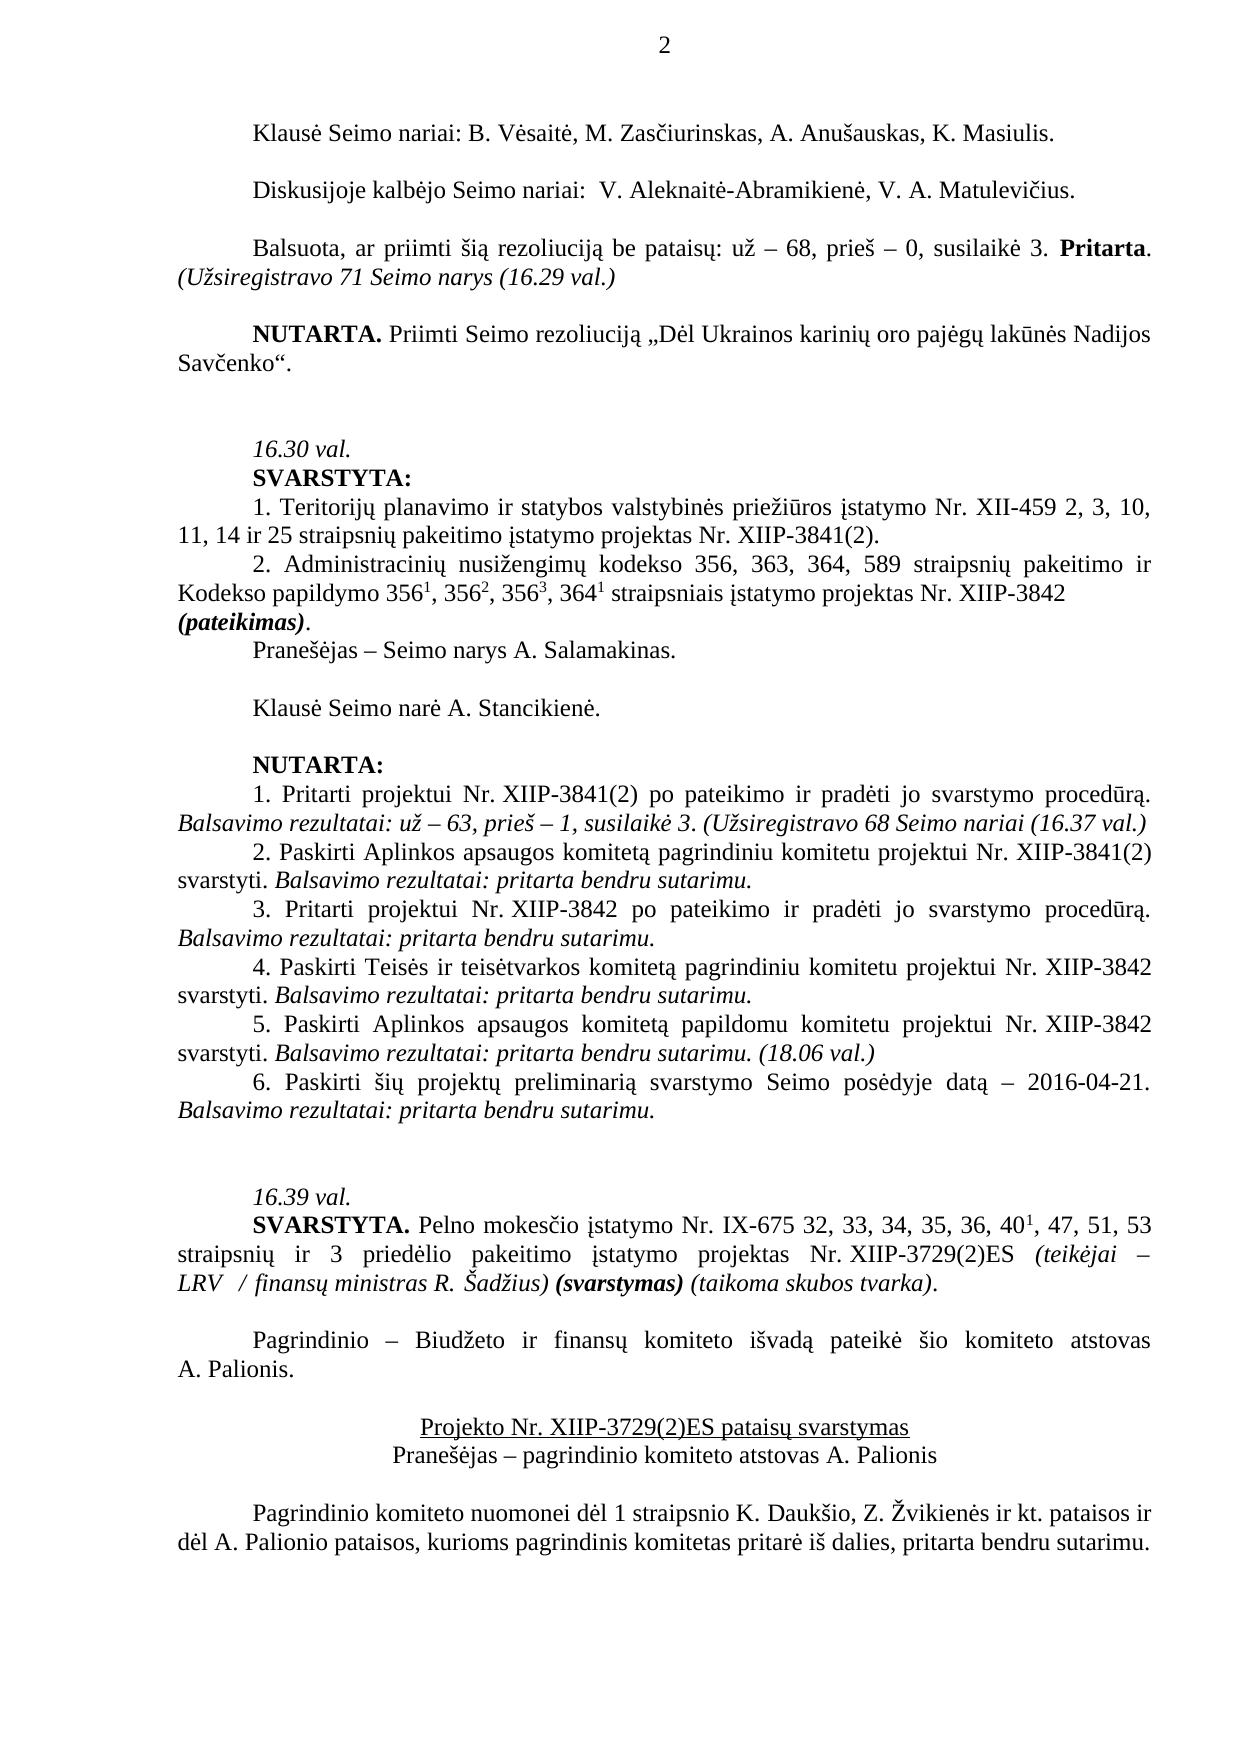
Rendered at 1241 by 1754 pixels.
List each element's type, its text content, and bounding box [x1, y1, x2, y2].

text Pagrindinio – Biudžeto ir finansų komiteto išvadą pateikė šio komiteto atstovas A. Palionis. [177, 1326, 1152, 1383]
text 1. Teritorijų planavimo ir statybos valstybinės priežiūros įstatymo Nr. XII-459 2, 3, 10, 11, 14 ir 25 straipsnių pakeitimo įstatymo projektas Nr. XIIP-3841(2). [177, 492, 1152, 549]
text 2. Administracinių nusižengimų kodekso 356, 363, 364, 589 straipsnių pakeitimo ir Kodekso papildymo 3561, 3562, 3563, 3641 straipsniais įstatymo projektas Nr. XIIP-3842 [177, 549, 1152, 607]
text NUTARTA. Priimti Seimo rezoliuciją „Dėl Ukrainos karinių oro pajėgų lakūnės Nadijos Savčenko“. [177, 319, 1152, 377]
text NUTARTA: [177, 751, 1152, 779]
text 5. Paskirti Aplinkos apsaugos komitetą papildomu komitetu projektui Nr. XIIP-3842 svarstyti. Balsavimo rezultatai: pritarta bendru sutarimu. (18.06 val.) [177, 1009, 1152, 1067]
text 16.39 val. [177, 1182, 1152, 1211]
text Diskusijoje kalbėjo Seimo nariai: V. Aleknaitė-Abramikienė, V. A. Matulevičius. [177, 176, 1152, 204]
text 6. Paskirti šių projektų preliminarią svarstymo Seimo posėdyje datą – 2016-04-21. Balsavimo rezultatai: pritarta bendru sutarimu. [177, 1067, 1152, 1124]
text SVARSTYTA. Pelno mokesčio įstatymo Nr. IX-675 32, 33, 34, 35, 36, 401, 47, 51, 53 straipsnių ir 3 priedėlio pakeitimo įstatymo projektas Nr. XIIP-3729(2)ES (teikėjai – LRV / finansų ministras R. Šadžius) (svarstymas) (taikoma skubos tvarka). [177, 1211, 1152, 1297]
text 2. Paskirti Aplinkos apsaugos komitetą pagrindiniu komitetu projektui Nr. XIIP-3841(2) svarstyti. Balsavimo rezultatai: pritarta bendru sutarimu. [177, 837, 1152, 894]
text Pranešėjas – pagrindinio komiteto atstovas A. Palionis [177, 1441, 1152, 1469]
text Pranešėjas – Seimo narys A. Salamakinas. [177, 636, 1152, 664]
subtitle Projekto Nr. XIIP-3729(2)ES pataisų svarstymas [177, 1412, 1152, 1441]
text SVARSTYTA: [177, 463, 1152, 492]
text Balsuota, ar priimti šią rezoliuciją be pataisų: už – 68, prieš – 0, susilaikė 3. Pritarta. (Užsiregistravo 71 Seimo narys (16.29 val.) [177, 233, 1152, 291]
text 1. Pritarti projektui Nr. XIIP-3841(2) po pateikimo ir pradėti jo svarstymo procedūrą. Balsavimo rezultatai: už – 63, prieš – 1, susilaikė 3. (Užsiregistravo 68 Seimo nariai (16.37 val.) [177, 779, 1152, 837]
text Klausė Seimo nariai: B. Vėsaitė, M. Zasčiurinskas, A. Anušauskas, K. Masiulis. [177, 118, 1152, 147]
text Klausė Seimo narė A. Stancikienė. [177, 693, 1152, 722]
text 3. Pritarti projektui Nr. XIIP-3842 po pateikimo ir pradėti jo svarstymo procedūrą. Balsavimo rezultatai: pritarta bendru sutarimu. [177, 894, 1152, 952]
text (pateikimas). [177, 607, 1152, 636]
text 4. Paskirti Teisės ir teisėtvarkos komitetą pagrindiniu komitetu projektui Nr. XIIP-3842 svarstyti. Balsavimo rezultatai: pritarta bendru sutarimu. [177, 952, 1152, 1009]
text Pagrindinio komiteto nuomonei dėl 1 straipsnio K. Daukšio, Z. Žvikienės ir kt. pataisos ir dėl A. Palionio pataisos, kurioms pagrindinis komitetas pritarė iš dalies, pritarta bendru sutarimu. [177, 1498, 1152, 1556]
text 16.30 val. [177, 434, 1152, 463]
